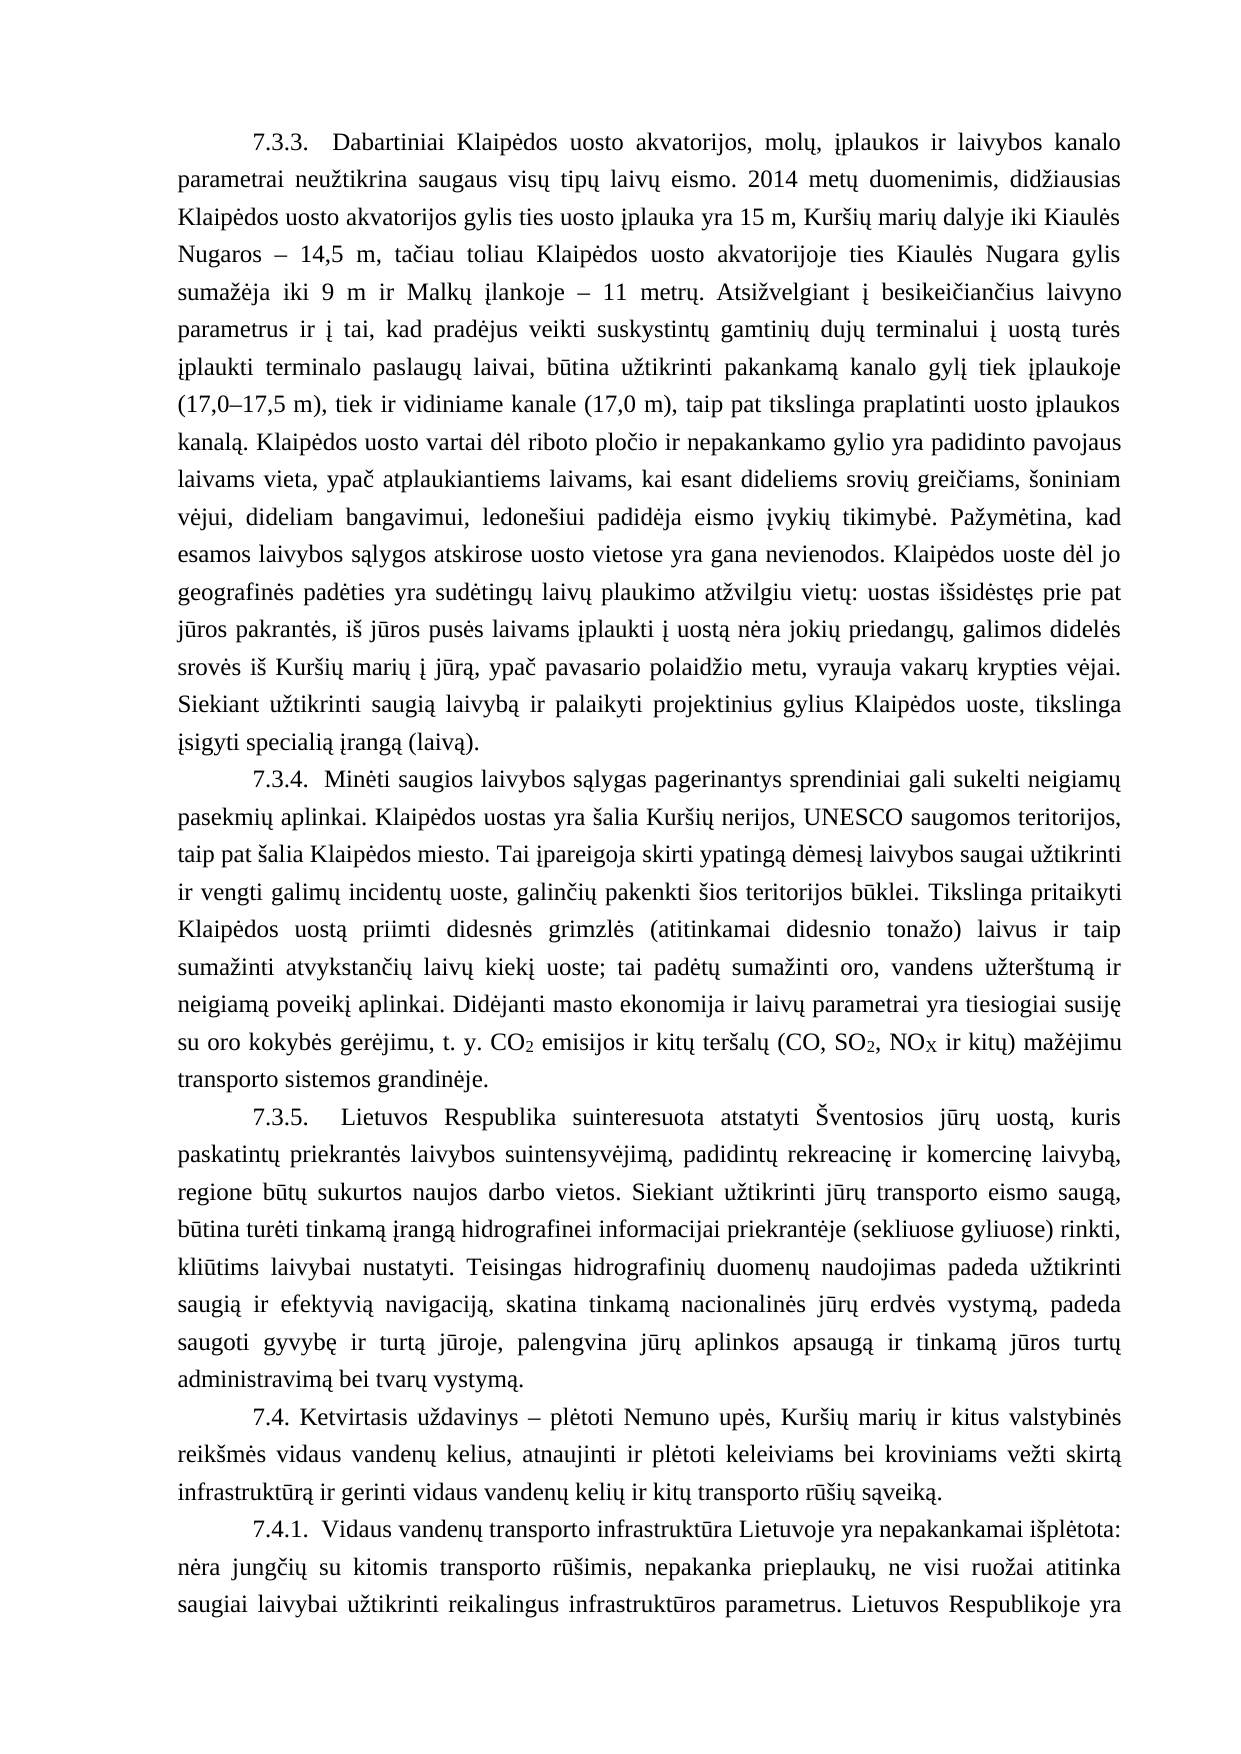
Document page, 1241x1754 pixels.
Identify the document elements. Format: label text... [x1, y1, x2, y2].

text 7.4.1. Vidaus vandenų transporto infrastruktūra Lietuvoje yra nepakankamai išplėtota: nėra jungčių su kitomis transporto rūšimis, nepakanka prieplaukų, ne visi ruožai atitinka saugiai laivybai užtikrinti reikalingus infrastruktūros parametrus. Lietuvos Respublikoje yra [177, 1506, 1122, 1618]
text 7.3.3. Dabartiniai Klaipėdos uosto akvatorijos, molų, įplaukos ir laivybos kanalo parametrai neužtikrina saugaus visų tipų laivų eismo. 2014 metų duomenimis, didžiausias Klaipėdos uosto akvatorijos gylis ties uosto įplauka yra 15 m, Kuršių marių dalyje iki Kiaulės Nugaros – 14,5 m, tačiau toliau Klaipėdos uosto akvatorijoje ties Kiaulės Nugara gylis sumažėja iki 9 m ir Malkų įlankoje – 11 metrų. Atsižvelgiant į besikeičiančius laivyno parametrus ir į tai, kad pradėjus veikti suskystintų gamtinių dujų terminalui į uostą turės įplaukti terminalo paslaugų laivai, būtina užtikrinti pakankamą kanalo gylį tiek įplaukoje (17,0–17,5 m), tiek ir vidiniame kanale (17,0 m), taip pat tikslinga praplatinti uosto įplaukos kanalą. Klaipėdos uosto vartai dėl riboto pločio ir nepakankamo gylio yra padidinto pavojaus laivams vieta, ypač atplaukiantiems laivams, kai esant dideliems srovių greičiams, šoniniam vėjui, dideliam bangavimui, ledonešiui padidėja eismo įvykių tikimybė. Pažymėtina, kad esamos laivybos sąlygos atskirose uosto vietose yra gana nevienodos. Klaipėdos uoste dėl jo geografinės padėties yra sudėtingų laivų plaukimo atžvilgiu vietų: uostas išsidėstęs prie pat jūros pakrantės, iš jūros pusės laivams įplaukti į uostą nėra jokių priedangų, galimos didelės srovės iš Kuršių marių į jūrą, ypač pavasario polaidžio metu, vyrauja vakarų krypties vėjai. Siekiant užtikrinti saugią laivybą ir palaikyti projektinius gylius Klaipėdos uoste, tikslinga įsigyti specialią įrangą (laivą). [177, 118, 1122, 756]
text 7.4. Ketvirtasis uždavinys – plėtoti Nemuno upės, Kuršių marių ir kitus valstybinės reikšmės vidaus vandenų kelius, atnaujinti ir plėtoti keleiviams bei kroviniams vežti skirtą infrastruktūrą ir gerinti vidaus vandenų kelių ir kitų transporto rūšių sąveiką. [177, 1393, 1122, 1506]
text 7.3.4. Minėti saugios laivybos sąlygas pagerinantys sprendiniai gali sukelti neigiamų pasekmių aplinkai. Klaipėdos uostas yra šalia Kuršių nerijos, UNESCO saugomos teritorijos, taip pat šalia Klaipėdos miesto. Tai įpareigoja skirti ypatingą dėmesį laivybos saugai užtikrinti ir vengti galimų incidentų uoste, galinčių pakenkti šios teritorijos būklei. Tikslinga pritaikyti Klaipėdos uostą priimti didesnės grimzlės (atitinkamai didesnio tonažo) laivus ir taip sumažinti atvykstančių laivų kiekį uoste; tai padėtų sumažinti oro, vandens užterštumą ir neigiamą poveikį aplinkai. Didėjanti masto ekonomija ir laivų parametrai yra tiesiogiai susiję su oro kokybės gerėjimu, t. y. CO2 emisijos ir kitų teršalų (CO, SO2, NOX ir kitų) mažėjimu transporto sistemos grandinėje. [177, 756, 1122, 1093]
text 7.3.5. Lietuvos Respublika suinteresuota atstatyti Šventosios jūrų uostą, kuris paskatintų priekrantės laivybos suintensyvėjimą, padidintų rekreacinę ir komercinę laivybą, regione būtų sukurtos naujos darbo vietos. Siekiant užtikrinti jūrų transporto eismo saugą, būtina turėti tinkamą įrangą hidrografinei informacijai priekrantėje (sekliuose gyliuose) rinkti, kliūtims laivybai nustatyti. Teisingas hidrografinių duomenų naudojimas padeda užtikrinti saugią ir efektyvią navigaciją, skatina tinkamą nacionalinės jūrų erdvės vystymą, padeda saugoti gyvybę ir turtą jūroje, palengvina jūrų aplinkos apsaugą ir tinkamą jūros turtų administravimą bei tvarų vystymą. [177, 1093, 1122, 1393]
